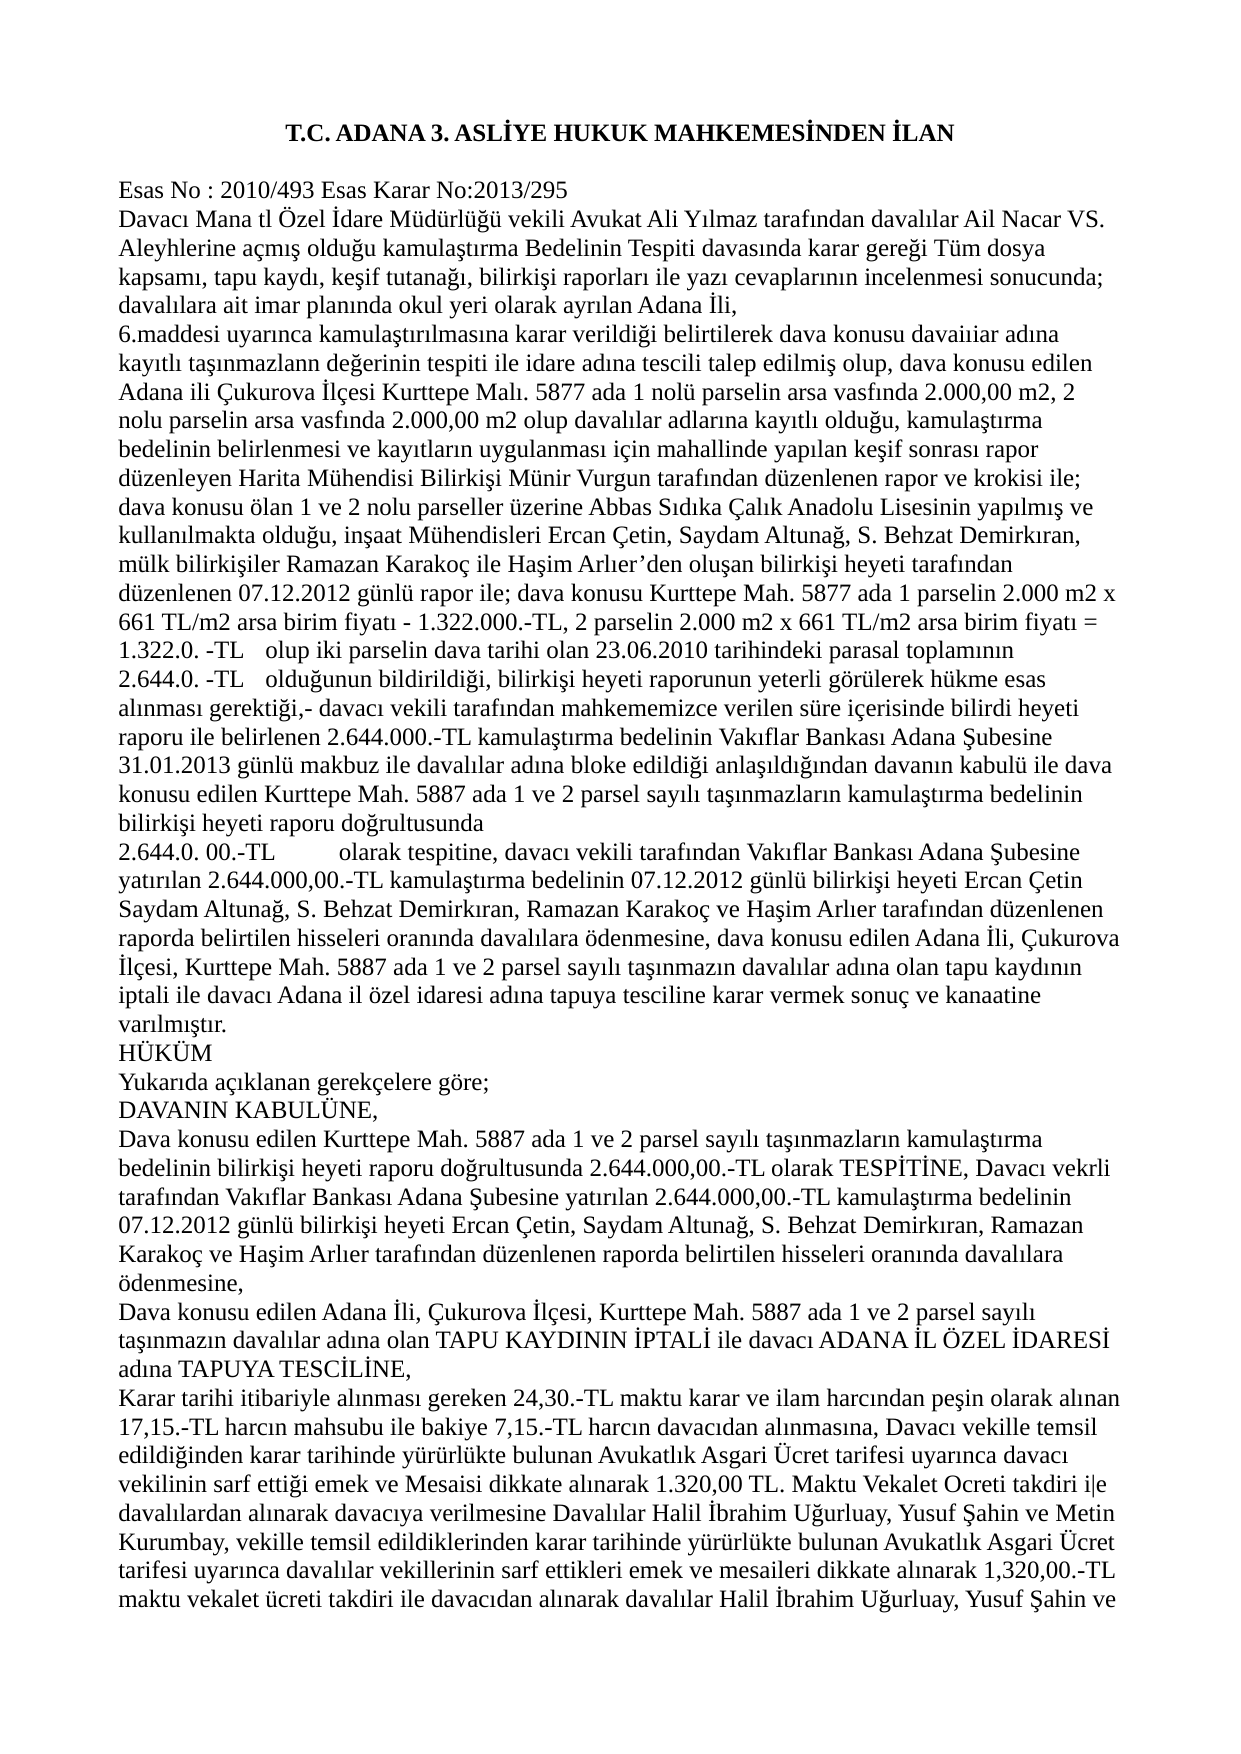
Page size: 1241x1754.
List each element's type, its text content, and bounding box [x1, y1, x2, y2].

text 1.322.0. -TL olup iki parselin dava tarihi olan 23.06.2010 tarihindeki parasal toplamının [118, 636, 1122, 664]
text 6.maddesi uyarınca kamulaştırılmasına karar verildiği belirtilerek dava konusu davaiıiar adına kayıtlı taşınmazlann değerinin tespiti ile idare adına tescili talep edilmiş olup, dava konusu edilen Adana ili Çukurova İlçesi Kurttepe Malı. 5877 ada 1 nolü parselin arsa vasfında 2.000,00 m2, 2 nolu parselin arsa vasfında 2.000,00 m2 olup davalılar adlarına kayıtlı olduğu, kamulaştırma bedelinin belirlenmesi ve kayıtların uygulanması için mahallinde yapılan keşif sonrası rapor düzenleyen Harita Mühendisi Bilirkişi Münir Vurgun tarafından düzenlenen rapor ve krokisi ile; dava konusu ölan 1 ve 2 nolu parseller üzerine Abbas Sıdıka Çalık Anadolu Lisesinin yapılmış ve kullanılmakta olduğu, inşaat Mühendisleri Ercan Çetin, Saydam Altunağ, S. Behzat Demirkıran, mülk bilirkişiler Ramazan Karakoç ile Haşim Arlıer’den oluşan bilirkişi heyeti tarafından düzenlenen 07.12.2012 günlü rapor ile; dava konusu Kurttepe Mah. 5877 ada 1 parselin 2.000 m2 x 661 TL/m2 arsa birim fiyatı - 1.322.000.-TL, 2 parselin 2.000 m2 x 661 TL/m2 arsa birim fiyatı = [118, 319, 1122, 636]
text 2.644.0. 00.-TL olarak tespitine, davacı vekili tarafından Vakıflar Bankası Adana Şubesine yatırılan 2.644.000,00.-TL kamulaştırma bedelinin 07.12.2012 günlü bilirkişi heyeti Ercan Çetin Saydam Altunağ, S. Behzat Demirkıran, Ramazan Karakoç ve Haşim Arlıer tarafından düzenlenen raporda belirtilen hisseleri oranında davalılara ödenmesine, dava konusu edilen Adana İli, Çukurova İlçesi, Kurttepe Mah. 5887 ada 1 ve 2 parsel sayılı taşınmazın davalılar adına olan tapu kaydının iptali ile davacı Adana il özel idaresi adına tapuya tesciline karar vermek sonuç ve kanaatine varılmıştır. [118, 837, 1122, 1038]
text Davacı Mana tl Özel İdare Müdürlüğü vekili Avukat Ali Yılmaz tarafından davalılar Ail Nacar VS. Aleyhlerine açmış olduğu kamulaştırma Bedelinin Tespiti davasında karar gereği Tüm dosya kapsamı, tapu kaydı, keşif tutanağı, bilirkişi raporları ile yazı cevaplarının incelenmesi sonucunda; davalılara ait imar planında okul yeri olarak ayrılan Adana İli, [118, 204, 1122, 319]
text T.C. ADANA 3. ASLİYE HUKUK MAHKEMESİNDEN İLAN [118, 118, 1122, 147]
text Dava konusu edilen Adana İli, Çukurova İlçesi, Kurttepe Mah. 5887 ada 1 ve 2 parsel sayılı taşınmazın davalılar adına olan TAPU KAYDININ İPTALİ ile davacı ADANA İL ÖZEL İDARESİ adına TAPUYA TESCİLİNE, [118, 1297, 1122, 1383]
text 2.644.0. -TL olduğunun bildirildiği, bilirkişi heyeti raporunun yeterli görülerek hükme esas alınması gerektiği,- davacı vekili tarafından mahkememizce verilen süre içerisinde bilirdi heyeti raporu ile belirlenen 2.644.000.-TL kamulaştırma bedelinin Vakıflar Bankası Adana Şubesine 31.01.2013 günlü makbuz ile davalılar adına bloke edildiği anlaşıldığından davanın kabulü ile dava konusu edilen Kurttepe Mah. 5887 ada 1 ve 2 parsel sayılı taşınmazların kamulaştırma bedelinin bilirkişi heyeti raporu doğrultusunda [118, 664, 1122, 837]
text HÜKÜM [118, 1038, 1122, 1067]
text Karar tarihi itibariyle alınması gereken 24,30.-TL maktu karar ve ilam harcından peşin olarak alınan 17,15.-TL harcın mahsubu ile bakiye 7,15.-TL harcın davacıdan alınmasına, Davacı vekille temsil edildiğinden karar tarihinde yürürlükte bulunan Avukatlık Asgari Ücret tarifesi uyarınca davacı vekilinin sarf ettiği emek ve Mesaisi dikkate alınarak 1.320,00 TL. Maktu Vekalet Ocreti takdiri i|e davalılardan alınarak davacıya verilmesine Davalılar Halil İbrahim Uğurluay, Yusuf Şahin ve Metin Kurumbay, vekille temsil edildiklerinden karar tarihinde yürürlükte bulunan Avukatlık Asgari Ücret tarifesi uyarınca davalılar vekillerinin sarf ettikleri emek ve mesaileri dikkate alınarak 1,320,00.-TL maktu vekalet ücreti takdiri ile davacıdan alınarak davalılar Halil İbrahim Uğurluay, Yusuf Şahin ve [118, 1383, 1122, 1613]
text Dava konusu edilen Kurttepe Mah. 5887 ada 1 ve 2 parsel sayılı taşınmazların kamulaştırma bedelinin bilirkişi heyeti raporu doğrultusunda 2.644.000,00.-TL olarak TESPİTİNE, Davacı vekrli tarafından Vakıflar Bankası Adana Şubesine yatırılan 2.644.000,00.-TL kamulaştırma bedelinin 07.12.2012 günlü bilirkişi heyeti Ercan Çetin, Saydam Altunağ, S. Behzat Demirkıran, Ramazan Karakoç ve Haşim Arlıer tarafından düzenlenen raporda belirtilen hisseleri oranında davalılara ödenmesine, [118, 1124, 1122, 1297]
text Yukarıda açıklanan gerekçelere göre; [118, 1067, 1122, 1096]
text DAVANIN KABULÜNE, [118, 1096, 1122, 1124]
text Esas No : 2010/493 Esas Karar No:2013/295 [118, 176, 1122, 204]
